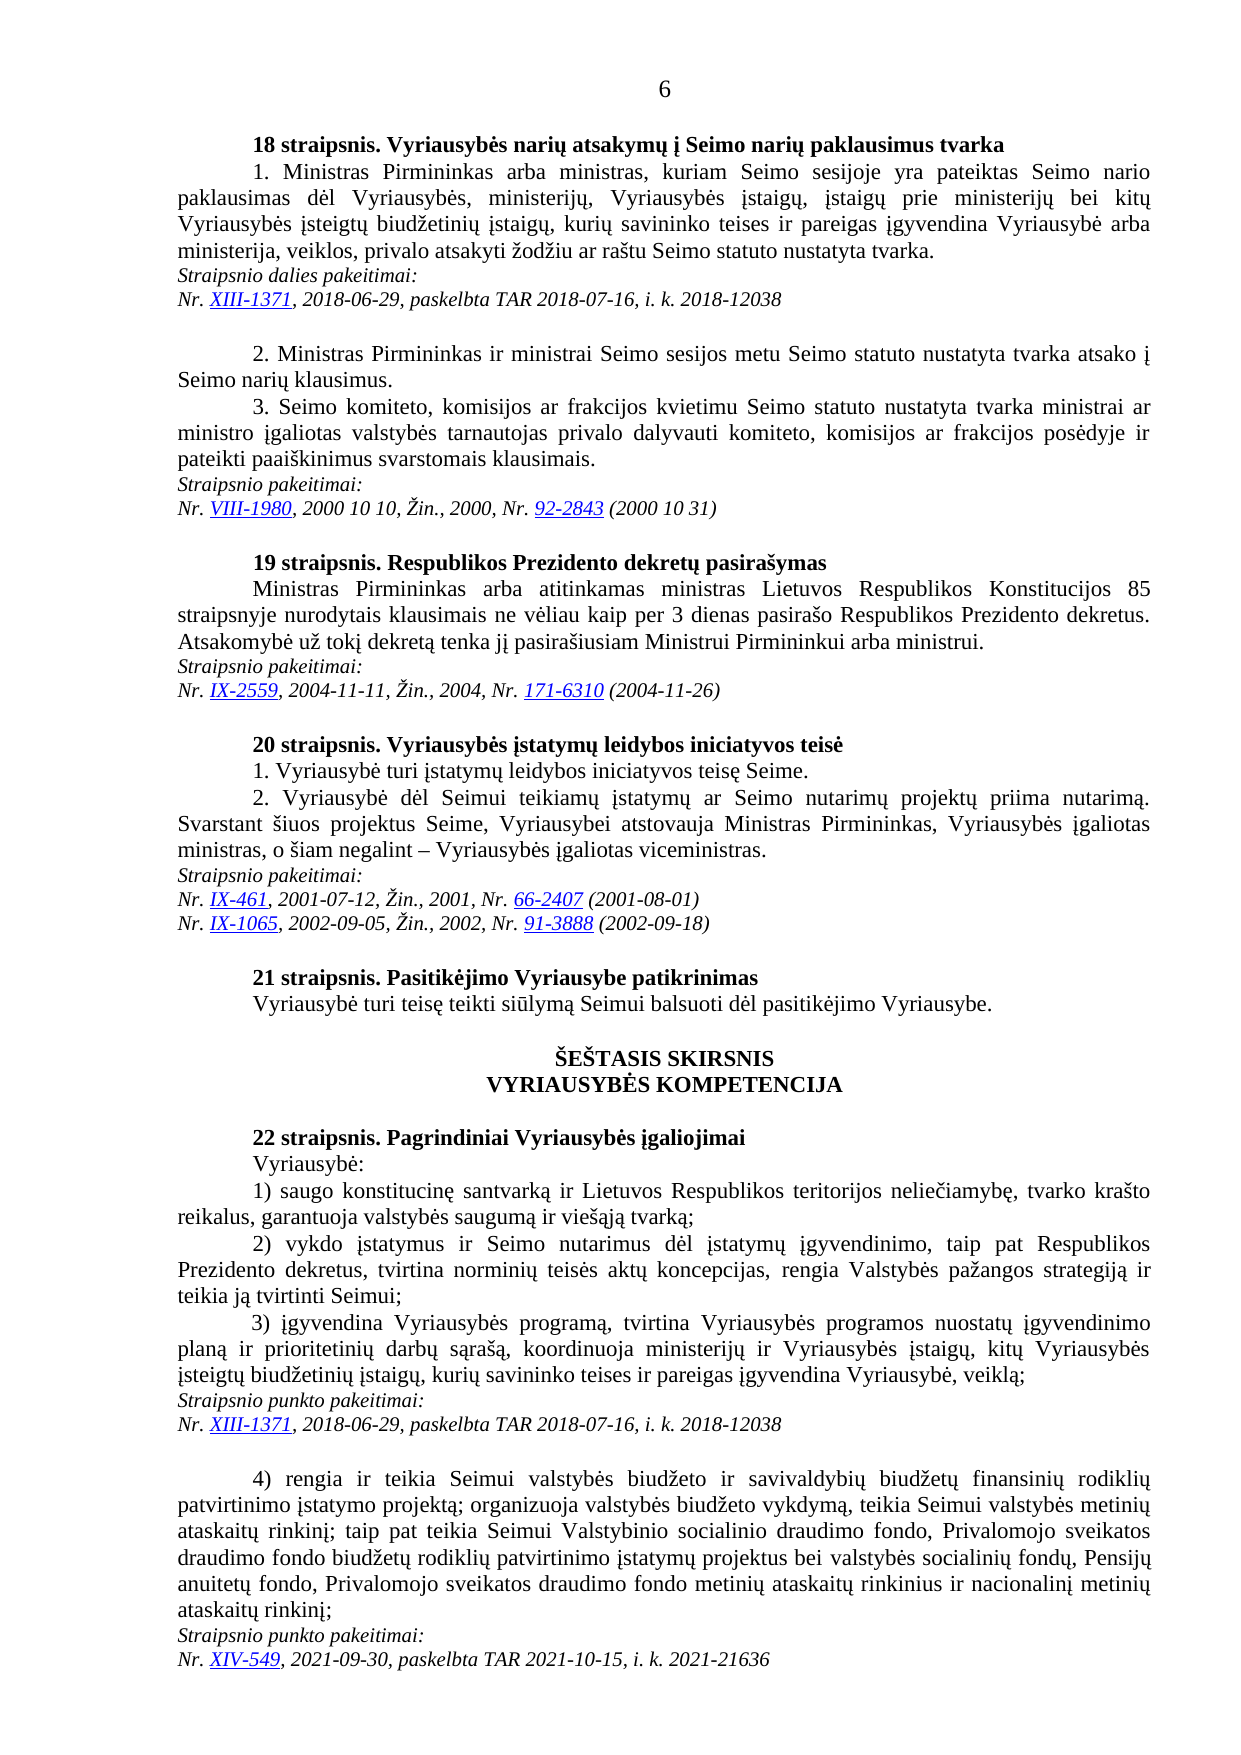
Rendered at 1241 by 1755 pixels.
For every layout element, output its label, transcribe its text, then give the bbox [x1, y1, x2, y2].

text Vyriausybė: [177, 1151, 1152, 1177]
text Straipsnio dalies pakeitimai: [177, 263, 1152, 287]
text Nr. XIII-1371, 2018-06-29, paskelbta TAR 2018-07-16, i. k. 2018-12038 [177, 1412, 1152, 1436]
text 18 straipsnis. Vyriausybės narių atsakymų į Seimo narių paklausimus tvarka [177, 131, 1152, 158]
text Nr. IX-2559, 2004-11-11, Žin., 2004, Nr. 171-6310 (2004-11-26) [177, 678, 1152, 702]
text Straipsnio pakeitimai: [177, 472, 1152, 496]
text 4) rengia ir teikia Seimui valstybės biudžeto ir savivaldybių biudžetų finansinių rodiklių patvirtinimo įstatymo projektą; organizuoja valstybės biudžeto vykdymą, teikia Seimui valstybės metinių ataskaitų rinkinį; taip pat teikia Seimui Valstybinio socialinio draudimo fondo, Privalomojo sveikatos draudimo fondo biudžetų rodiklių patvirtinimo įstatymų projektus bei valstybės socialinių fondų, Pensijų anuitetų fondo, Privalomojo sveikatos draudimo fondo metinių ataskaitų rinkinius ir nacionalinį metinių ataskaitų rinkinį; [177, 1464, 1152, 1623]
text Straipsnio pakeitimai: [177, 863, 1152, 887]
text Nr. XIII-1371, 2018-06-29, paskelbta TAR 2018-07-16, i. k. 2018-12038 [177, 287, 1152, 311]
text 1. Ministras Pirmininkas arba ministras, kuriam Seimo sesijoje yra pateiktas Seimo nario paklausimas dėl Vyriausybės, ministerijų, Vyriausybės įstaigų, įstaigų prie ministerijų bei kitų Vyriausybės įsteigtų biudžetinių įstaigų, kurių savininko teises ir pareigas įgyvendina Vyriausybė arba ministerija, veiklos, privalo atsakyti žodžiu ar raštu Seimo statuto nustatyta tvarka. [177, 158, 1152, 263]
text 19 straipsnis. Respublikos Prezidento dekretų pasirašymas [177, 549, 1152, 575]
text 2) vykdo įstatymus ir Seimo nutarimus dėl įstatymų įgyvendinimo, taip pat Respublikos Prezidento dekretus, tvirtina norminių teisės aktų koncepcijas, rengia Valstybės pažangos strategiją ir teikia ją tvirtinti Seimui; [177, 1229, 1152, 1309]
text Nr. IX-1065, 2002-09-05, Žin., 2002, Nr. 91-3888 (2002-09-18) [177, 911, 1152, 935]
text Nr. IX-461, 2001-07-12, Žin., 2001, Nr. 66-2407 (2001-08-01) [177, 887, 1152, 911]
text 2. Ministras Pirmininkas ir ministrai Seimo sesijos metu Seimo statuto nustatyta tvarka atsako į Seimo narių klausimus. [177, 340, 1152, 393]
text Šeštasis skirsnis [177, 1045, 1152, 1071]
text Nr. VIII-1980, 2000 10 10, Žin., 2000, Nr. 92-2843 (2000 10 31) [177, 496, 1152, 520]
text Ministras Pirmininkas arba atitinkamas ministras Lietuvos Respublikos Konstitucijos 85 straipsnyje nurodytais klausimais ne vėliau kaip per 3 dienas pasirašo Respublikos Prezidento dekretus. Atsakomybė už tokį dekretą tenka jį pasirašiusiam Ministrui Pirmininkui arba ministrui. [177, 575, 1152, 654]
text VYRIAUSYBĖS KOMPETENCIJA [177, 1071, 1152, 1098]
text 3. Seimo komiteto, komisijos ar frakcijos kvietimu Seimo statuto nustatyta tvarka ministrai ar ministro įgaliotas valstybės tarnautojas privalo dalyvauti komiteto, komisijos ar frakcijos posėdyje ir pateikti paaiškinimus svarstomais klausimais. [177, 393, 1152, 472]
text 3) įgyvendina Vyriausybės programą, tvirtina Vyriausybės programos nuostatų įgyvendinimo planą ir prioritetinių darbų sąrašą, koordinuoja ministerijų ir Vyriausybės įstaigų, kitų Vyriausybės įsteigtų biudžetinių įstaigų, kurių savininko teises ir pareigas įgyvendina Vyriausybė, veiklą; [177, 1309, 1152, 1388]
text 2. Vyriausybė dėl Seimui teikiamų įstatymų ar Seimo nutarimų projektų priima nutarimą. Svarstant šiuos projektus Seime, Vyriausybei atstovauja Ministras Pirmininkas, Vyriausybės įgaliotas ministras, o šiam negalint – Vyriausybės įgaliotas viceministras. [177, 784, 1152, 863]
text 22 straipsnis. Pagrindiniai Vyriausybės įgaliojimai [177, 1124, 1152, 1151]
text Straipsnio punkto pakeitimai: [177, 1623, 1152, 1647]
text 1) saugo konstitucinę santvarką ir Lietuvos Respublikos teritorijos neliečiamybę, tvarko krašto reikalus, garantuoja valstybės saugumą ir viešąją tvarką; [177, 1177, 1152, 1229]
text 1. Vyriausybė turi įstatymų leidybos iniciatyvos teisę Seime. [177, 757, 1152, 784]
text 21 straipsnis. Pasitikėjimo Vyriausybe patikrinimas [177, 964, 1152, 990]
text Straipsnio pakeitimai: [177, 654, 1152, 678]
text Straipsnio punkto pakeitimai: [177, 1388, 1152, 1412]
text Vyriausybė turi teisę teikti siūlymą Seimui balsuoti dėl pasitikėjimo Vyriausybe. [177, 990, 1152, 1016]
text 20 straipsnis. Vyriausybės įstatymų leidybos iniciatyvos teisė [177, 731, 1152, 757]
text Nr. XIV-549, 2021-09-30, paskelbta TAR 2021-10-15, i. k. 2021-21636 [177, 1647, 1152, 1671]
